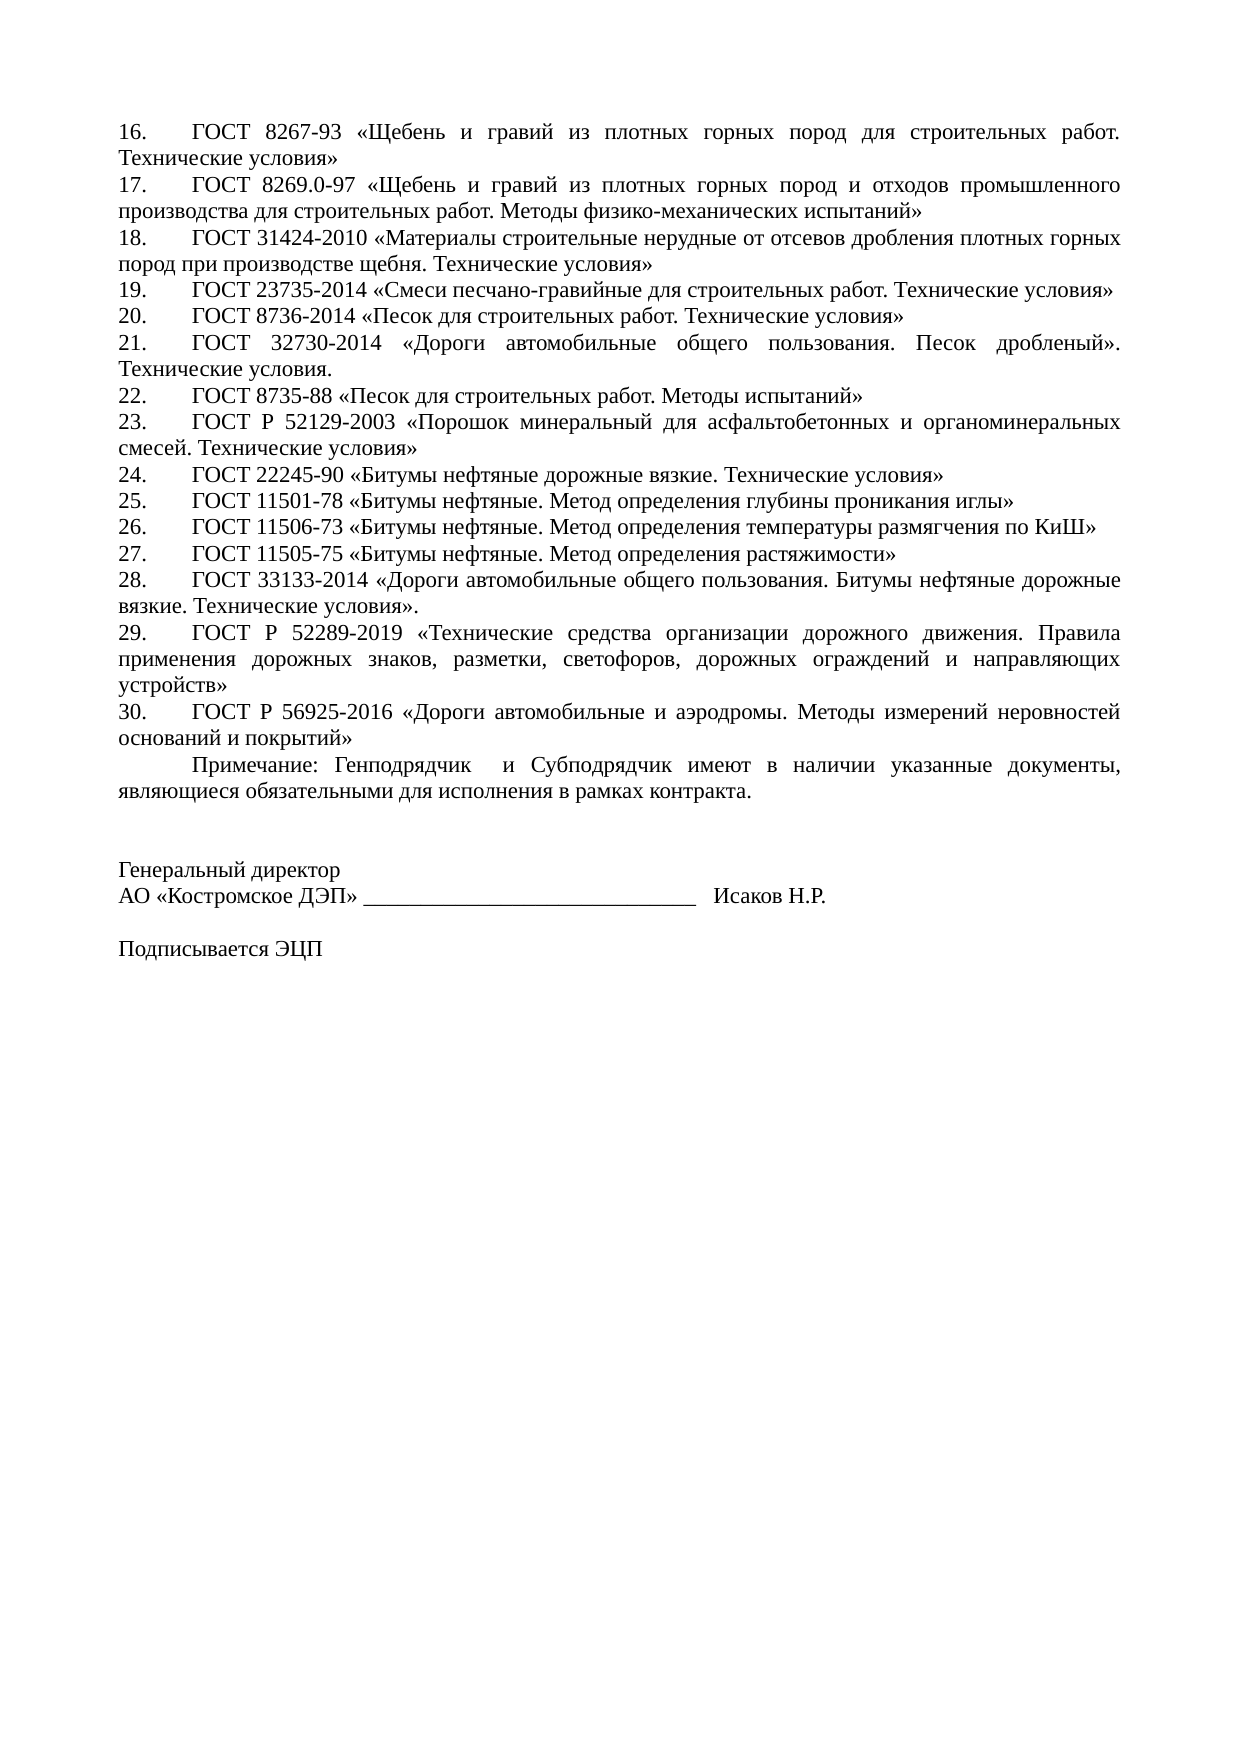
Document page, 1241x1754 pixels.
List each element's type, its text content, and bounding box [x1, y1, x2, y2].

text 25. ГОСТ 11501-78 «Битумы нефтяные. Метод определения глубины проникания иглы» [118, 487, 1122, 513]
text 17. ГОСТ 8269.0-97 «Щебень и гравий из плотных горных пород и отходов промышленного производства для строительных работ. Методы физико-механических испытаний» [118, 171, 1122, 223]
text 30. ГОСТ Р 56925-2016 «Дороги автомобильные и аэродромы. Методы измерений неровностей оснований и покрытий» [118, 698, 1122, 751]
text 19. ГОСТ 23735-2014 «Смеси песчано-гравийные для строительных работ. Технические условия» [118, 276, 1122, 303]
text 22. ГОСТ 8735-88 «Песок для строительных работ. Методы испытаний» [118, 382, 1122, 408]
text 16. ГОСТ 8267-93 «Щебень и гравий из плотных горных пород для строительных работ. Технические условия» [118, 118, 1122, 171]
text 21. ГОСТ 32730-2014 «Дороги автомобильные общего пользования. Песок дробленый». Технические условия. [118, 329, 1122, 382]
table_header [1123, 830, 1152, 961]
text 26. ГОСТ 11506-73 «Битумы нефтяные. Метод определения температуры размягчения по КиШ» [118, 513, 1122, 540]
table_header [1153, 830, 1240, 961]
text 23. ГОСТ Р 52129-2003 «Порошок минеральный для асфальтобетонных и органоминеральных смесей. Технические условия» [118, 408, 1122, 461]
text 28. ГОСТ 33133-2014 «Дороги автомобильные общего пользования. Битумы нефтяные дорожные вязкие. Технические условия». [118, 566, 1122, 619]
text 20. ГОСТ 8736-2014 «Песок для строительных работ. Технические условия» [118, 303, 1122, 329]
text 24. ГОСТ 22245-90 «Битумы нефтяные дорожные вязкие. Технические условия» [118, 461, 1122, 487]
text 29. ГОСТ Р 52289-2019 «Технические средства организации дорожного движения. Правила применения дорожных знаков, разметки, светофоров, дорожных ограждений и направляющих устройств» [118, 619, 1122, 698]
text 18. ГОСТ 31424-2010 «Материалы строительные нерудные от отсевов дробления плотных горных пород при производстве щебня. Технические условия» [118, 223, 1122, 276]
text Примечание: Генподрядчик и Субподрядчик имеют в наличии указанные документы, являющиеся обязательными для исполнения в рамках контракта. [118, 751, 1122, 803]
text 27. ГОСТ 11505-75 «Битумы нефтяные. Метод определения растяжимости» [118, 540, 1122, 566]
table_header Генеральный директор АО «Костромское ДЭП» _____________________________ Исаков Н.Р. Подписывается ЭЦП [118, 830, 1123, 961]
